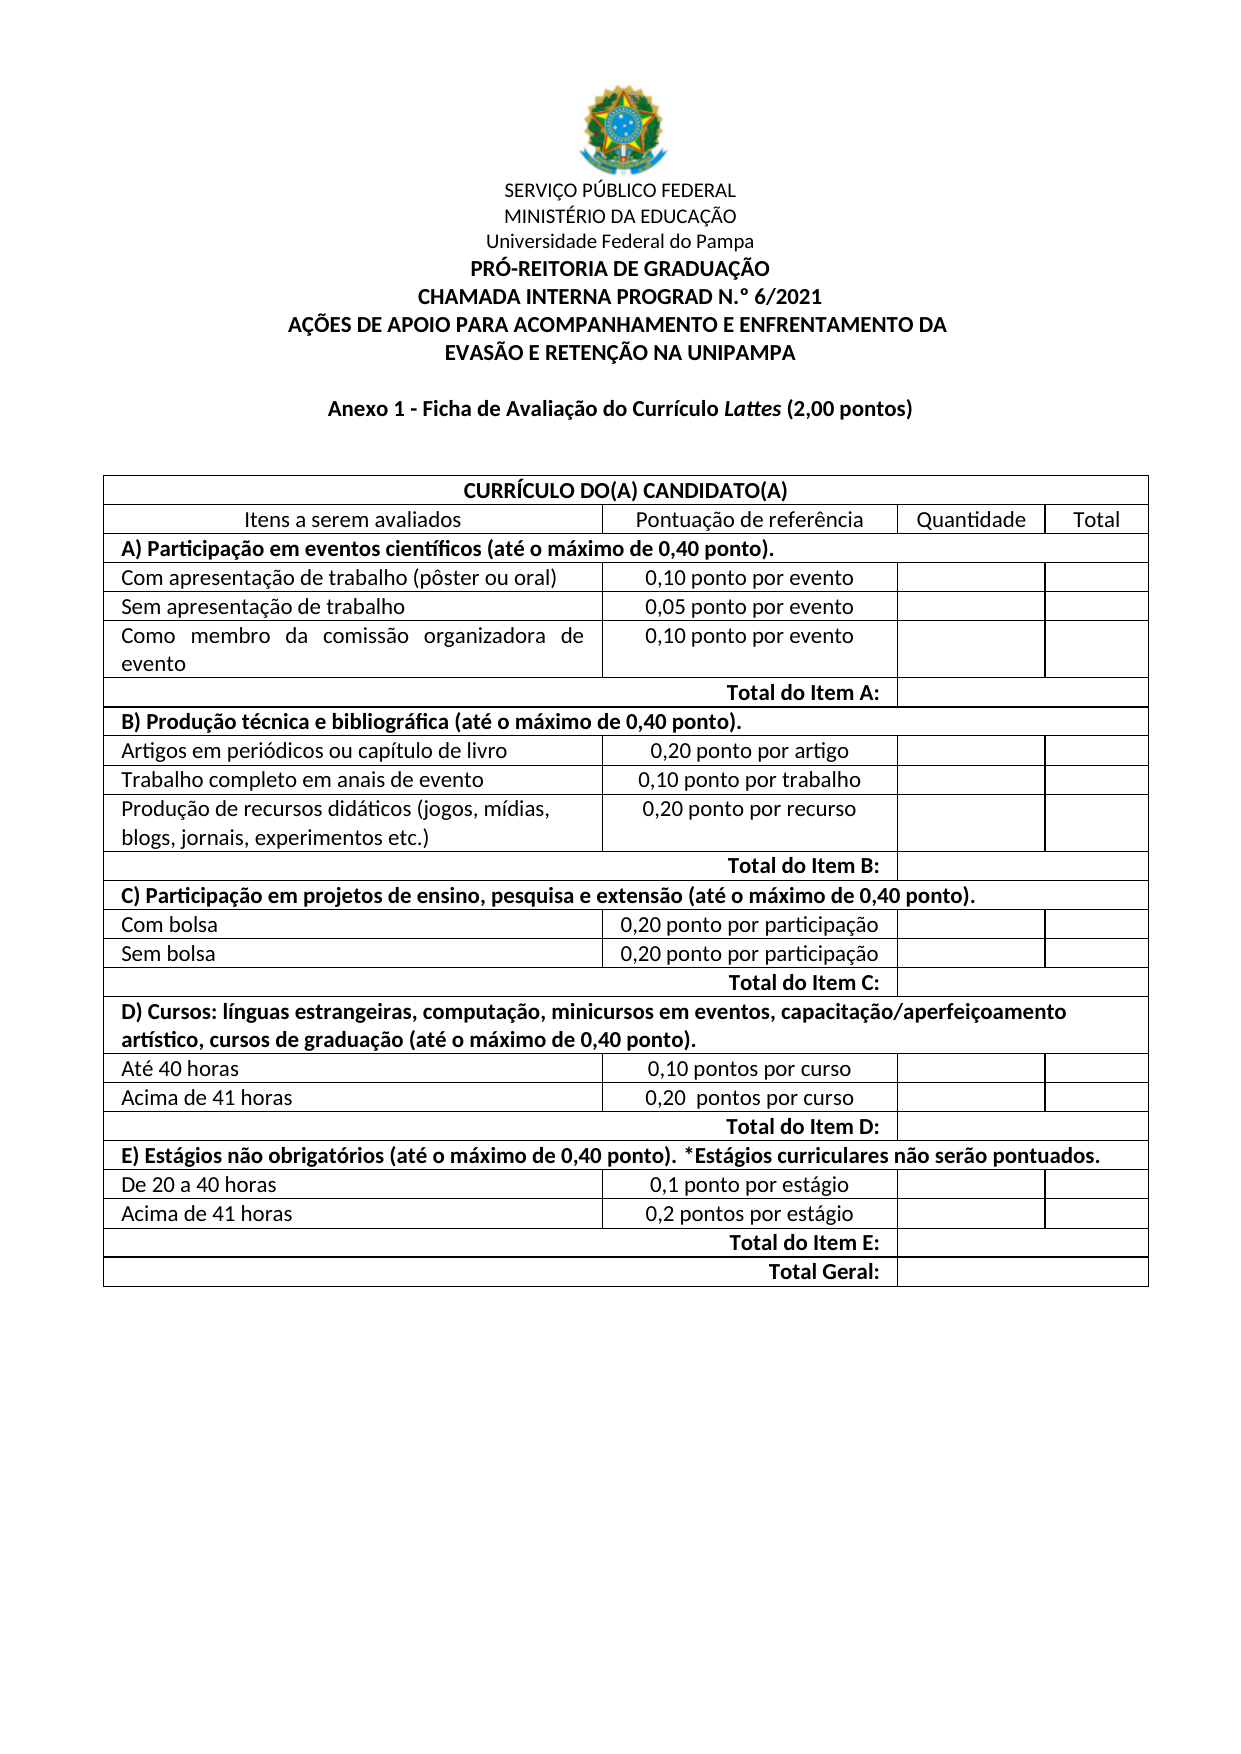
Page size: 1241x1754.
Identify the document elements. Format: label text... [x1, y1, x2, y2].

table_cell [898, 592, 1044, 620]
table_cell Itens a serem avaliados [104, 505, 602, 533]
table_cell Total do Item E: [104, 1229, 897, 1256]
table_cell 0,20 ponto por artigo [603, 736, 897, 764]
table_cell [1046, 621, 1148, 677]
table_cell E) Estágios não obrigatórios (até o máximo de 0,40 ponto). *Estágios curriculares não serão pontuados. [104, 1141, 1148, 1169]
table_cell [1046, 592, 1148, 620]
table_cell C) Participação em projetos de ensino, pesquisa e extensão (até o máximo de 0,40 ponto). [104, 881, 1148, 909]
table_cell [1046, 1054, 1148, 1082]
table_cell Até 40 horas [104, 1054, 602, 1082]
table_cell 0,20 ponto por participação [603, 939, 897, 967]
table_cell [898, 1199, 1044, 1227]
text AÇÕES DE APOIO PARA ACOMPANHAMENTO E ENFRENTAMENTO DA [116, 310, 1124, 338]
table_cell [1046, 795, 1148, 851]
table_cell [1046, 563, 1148, 591]
table_cell [898, 1258, 1148, 1286]
table_cell De 20 a 40 horas [104, 1170, 602, 1198]
table_cell [898, 852, 1148, 880]
table_cell 0,10 ponto por evento [603, 563, 897, 591]
table_cell 0,20 ponto por participação [603, 910, 897, 938]
table_cell 0,1 ponto por estágio [603, 1170, 897, 1198]
text Anexo 1 - Ficha de Avaliação do Currículo Lattes (2,00 pontos) [116, 394, 1124, 422]
table_cell [898, 736, 1044, 764]
table_cell [1046, 766, 1148, 793]
text CHAMADA INTERNA PROGRAD N.º 6/2021 [103, 282, 1137, 310]
table_cell 0,20 pontos por curso [603, 1083, 897, 1111]
table_cell 0,10 ponto por trabalho [603, 766, 897, 793]
table_cell [898, 1229, 1148, 1256]
table_cell Sem apresentação de trabalho [104, 592, 602, 620]
table_cell Produção de recursos didáticos (jogos, mídias, blogs, jornais, experimentos etc.) [104, 795, 602, 851]
table_cell Trabalho completo em anais de evento [104, 766, 602, 793]
table_cell [898, 1112, 1148, 1140]
table_cell 0,10 ponto por evento [603, 621, 897, 677]
table_cell Acima de 41 horas [104, 1083, 602, 1111]
table_cell 0,2 pontos por estágio [603, 1199, 897, 1227]
table_cell Total do Item D: [104, 1112, 897, 1140]
table_cell [898, 1083, 1044, 1111]
table_cell Como membro da comissão organizadora de evento [104, 621, 602, 677]
table_cell Com bolsa [104, 910, 602, 938]
table_cell 0,20 ponto por recurso [603, 795, 897, 851]
table_cell Pontuação de referência [603, 505, 897, 533]
table_cell Total do Item B: [104, 852, 897, 880]
table_cell [898, 1054, 1044, 1082]
text EVASÃO E RETENÇÃO NA UNIPAMPA [116, 338, 1124, 366]
table_cell [1046, 1170, 1148, 1198]
table_cell 0,10 pontos por curso [603, 1054, 897, 1082]
table_cell [1046, 939, 1148, 967]
table_cell [1046, 736, 1148, 764]
table_cell Com apresentação de trabalho (pôster ou oral) [104, 563, 602, 591]
table_cell Acima de 41 horas [104, 1199, 602, 1227]
table_cell [1046, 1199, 1148, 1227]
table_cell [898, 939, 1044, 967]
table_cell Quantidade [898, 505, 1044, 533]
table_cell [898, 678, 1148, 706]
table_header CURRÍCULO DO(A) CANDIDATO(A) [104, 476, 1148, 504]
table_cell [898, 621, 1044, 677]
table_cell Artigos em periódicos ou capítulo de livro [104, 736, 602, 764]
text PRÓ-REITORIA DE GRADUAÇÃO [103, 254, 1137, 282]
table_cell Total do Item A: [104, 678, 897, 706]
table_cell [1046, 1083, 1148, 1111]
table_cell [898, 563, 1044, 591]
table_cell [1046, 910, 1148, 938]
table_cell Total do Item C: [104, 968, 897, 996]
table_cell [898, 910, 1044, 938]
table_cell 0,05 ponto por evento [603, 592, 897, 620]
table_cell [898, 968, 1148, 996]
table_cell Total [1046, 505, 1148, 533]
table_cell A) Participação em eventos científicos (até o máximo de 0,40 ponto). [104, 534, 1148, 562]
table_cell [898, 766, 1044, 793]
table_cell [898, 795, 1044, 851]
table_cell Sem bolsa [104, 939, 602, 967]
table_cell [898, 1170, 1044, 1198]
table_cell D) Cursos: línguas estrangeiras, computação, minicursos em eventos, capacitação/aperfeiçoamento artístico, cursos de graduação (até o máximo de 0,40 ponto). [104, 997, 1148, 1053]
table_cell B) Produção técnica e bibliográfica (até o máximo de 0,40 ponto). [104, 708, 1148, 735]
table_cell Total Geral: [104, 1258, 897, 1286]
